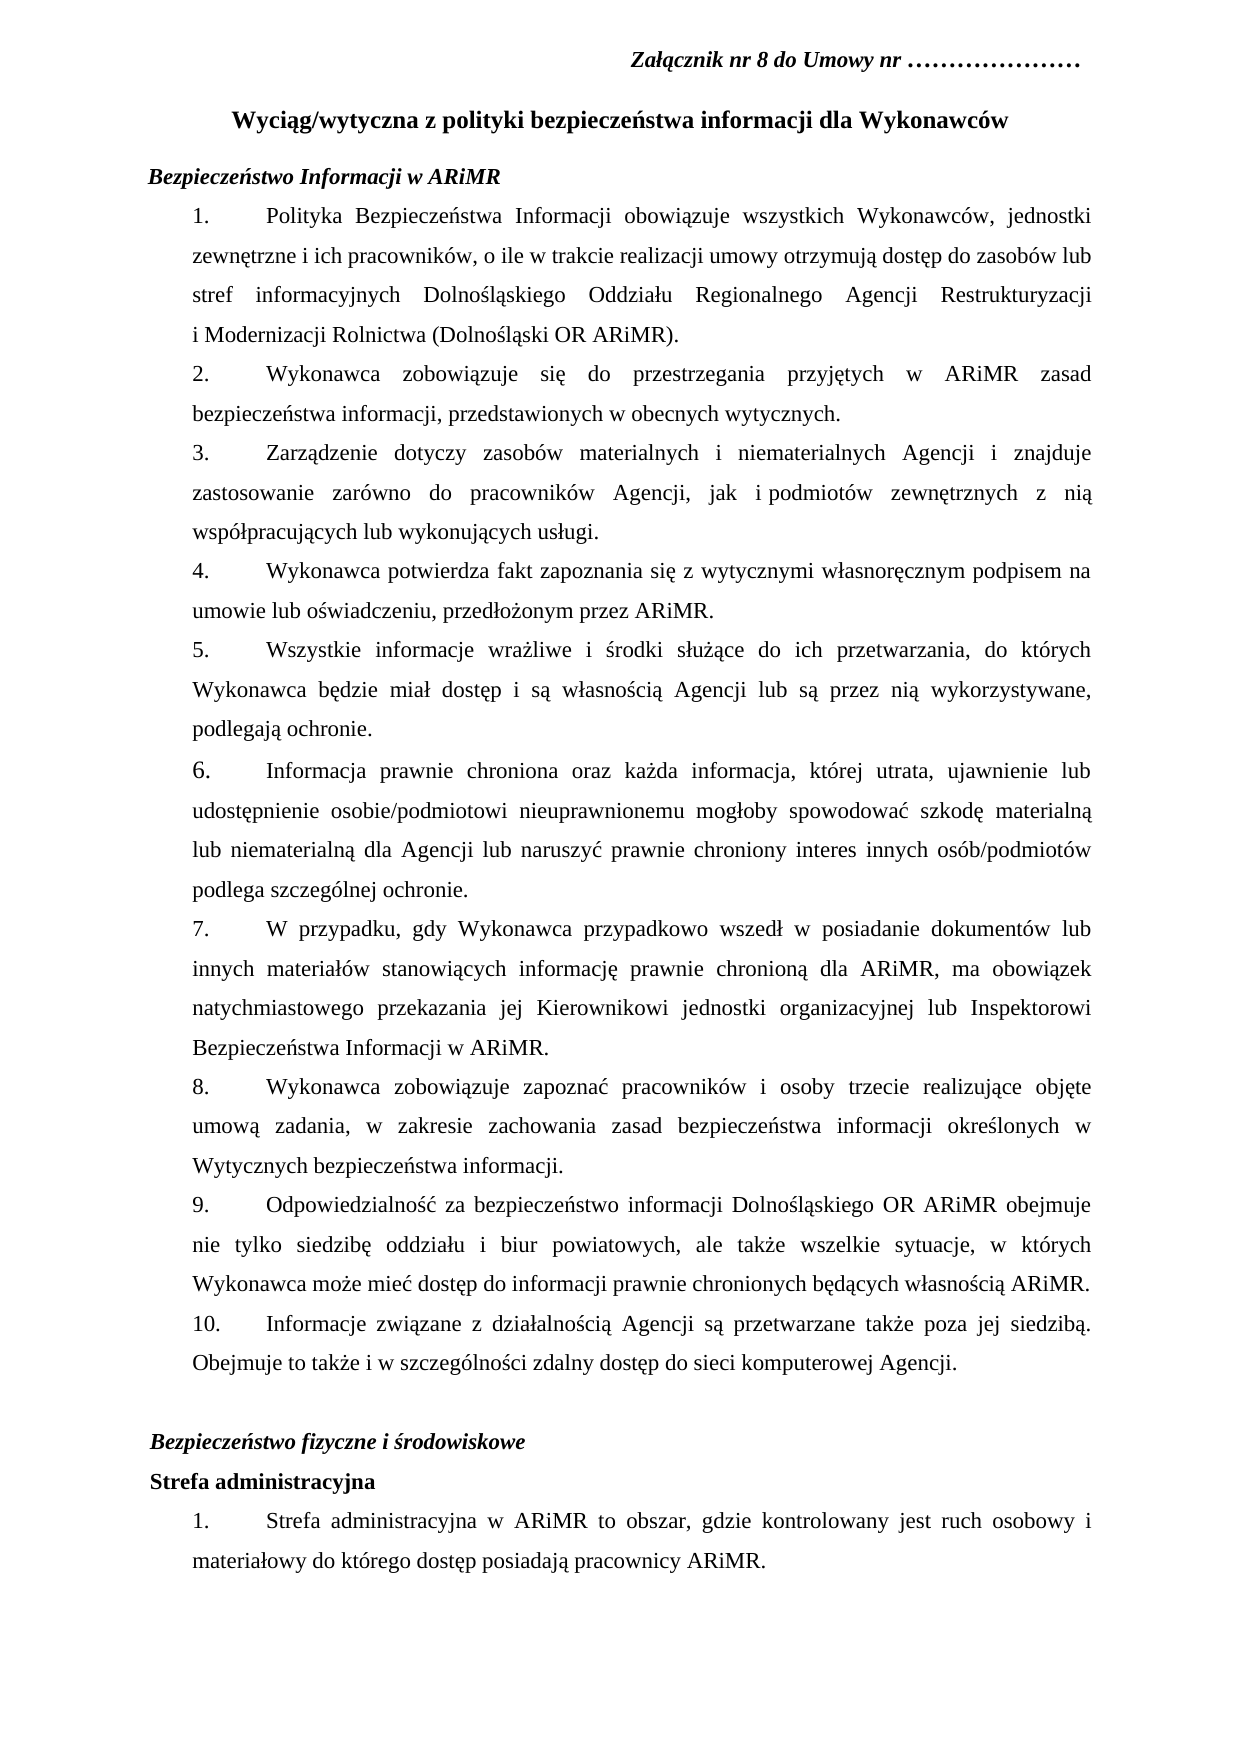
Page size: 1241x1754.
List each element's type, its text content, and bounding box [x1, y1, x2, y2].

list Wykonawca zobowiązuje zapoznać pracowników i osoby trzecie realizujące objęte umową zadania, w zakresie zachowania zasad bezpieczeństwa informacji określonych w Wytycznych bezpieczeństwa informacji. [192, 1073, 1093, 1178]
text Bezpieczeństwo Informacji w ARiMR [148, 163, 1093, 189]
text Bezpieczeństwo fizyczne i środowiskowe [149, 1428, 1093, 1455]
list Informacje związane z działalnością Agencji są przetwarzane także poza jej siedzibą. Obejmuje to także i w szczególności zdalny dostęp do sieci komputerowej Agencji. [192, 1310, 1093, 1376]
list Zarządzenie dotyczy zasobów materialnych i niematerialnych Agencji i znajduje zastosowanie zarówno do pracowników Agencji, jak i podmiotów zewnętrznych z nią współpracujących lub wykonujących usługi. [192, 439, 1093, 544]
list W przypadku, gdy Wykonawca przypadkowo wszedł w posiadanie dokumentów lub innych materiałów stanowiących informację prawnie chronioną dla ARiMR, ma obowiązek natychmiastowego przekazania jej Kierownikowi jednostki organizacyjnej lub Inspektorowi Bezpieczeństwa Informacji w ARiMR. [192, 915, 1093, 1060]
list Wszystkie informacje wrażliwe i środki służące do ich przetwarzania, do których Wykonawca będzie miał dostęp i są własnością Agencji lub są przez nią wykorzystywane, podlegają ochronie. [192, 636, 1093, 742]
list Informacja prawnie chroniona oraz każda informacja, której utrata, ujawnienie lub udostępnienie osobie/podmiotowi nieuprawnionemu mogłoby spowodować szkodę materialną lub niematerialną dla Agencji lub naruszyć prawnie chroniony interes innych osób/podmiotów podlega szczególnej ochronie. [192, 755, 1093, 902]
list Wykonawca potwierdza fakt zapoznania się z wytycznymi własnoręcznym podpisem na umowie lub oświadczeniu, przedłożonym przez ARiMR. [192, 557, 1093, 623]
list Odpowiedzialność za bezpieczeństwo informacji Dolnośląskiego OR ARiMR obejmuje nie tylko siedzibę oddziału i biur powiatowych, ale także wszelkie sytuacje, w których Wykonawca może mieć dostęp do informacji prawnie chronionych będących własnością ARiMR. [192, 1192, 1093, 1297]
text Załącznik nr 8 do Umowy nr ………………… [148, 44, 1084, 73]
list Wykonawca zobowiązuje się do przestrzegania przyjętych w ARiMR zasad bezpieczeństwa informacji, przedstawionych w obecnych wytycznych. [192, 360, 1093, 426]
text Wyciąg/wytyczna z polityki bezpieczeństwa informacji dla Wykonawców [148, 105, 1093, 134]
text Strefa administracyjna [149, 1468, 1093, 1494]
list Strefa administracyjna w ARiMR to obszar, gdzie kontrolowany jest ruch osobowy i materiałowy do którego dostęp posiadają pracownicy ARiMR. [192, 1507, 1093, 1573]
list Polityka Bezpieczeństwa Informacji obowiązuje wszystkich Wykonawców, jednostki zewnętrzne i ich pracowników, o ile w trakcie realizacji umowy otrzymują dostęp do zasobów lub stref informacyjnych Dolnośląskiego Oddziału Regionalnego Agencji Restrukturyzacji i Modernizacji Rolnictwa (Dolnośląski OR ARiMR). [192, 202, 1093, 347]
